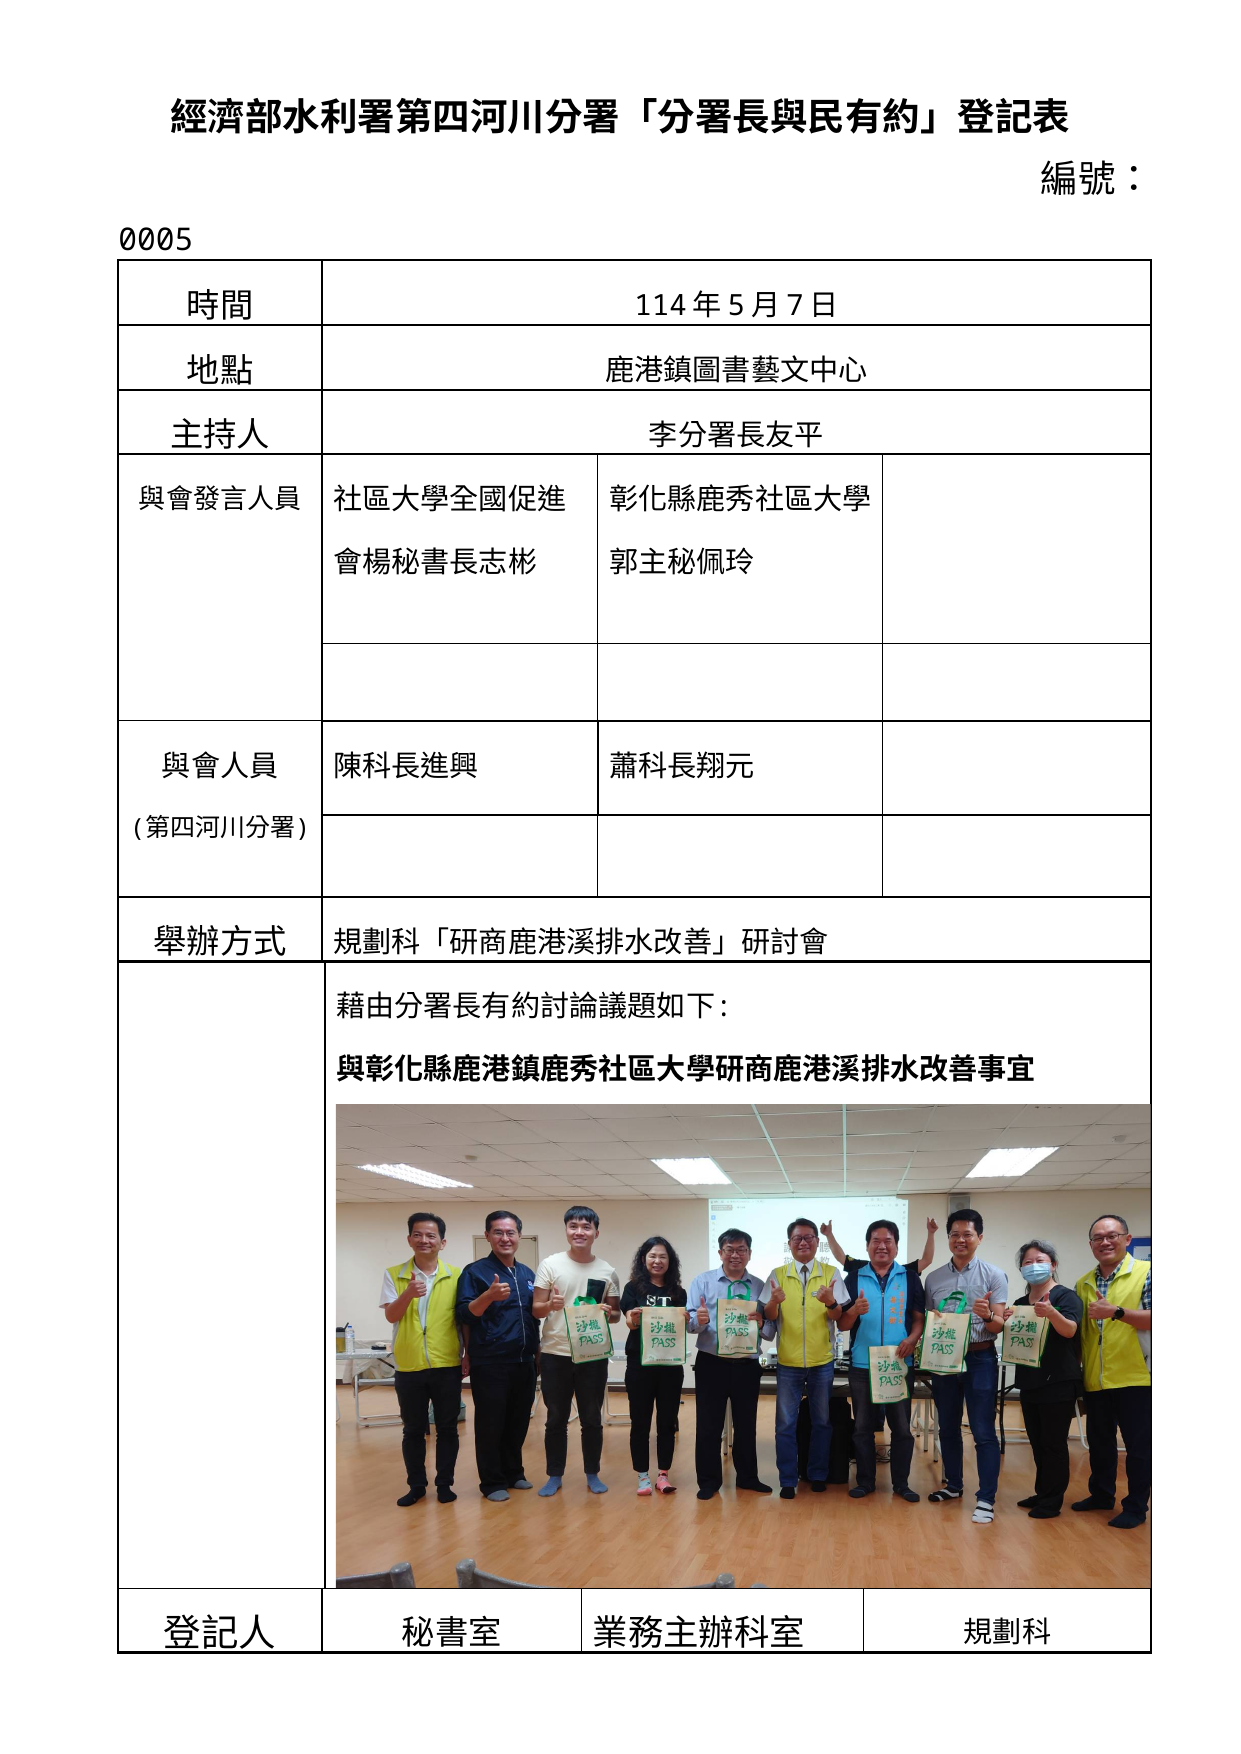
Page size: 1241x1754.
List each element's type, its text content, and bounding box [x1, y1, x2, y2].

table_cell [323, 816, 597, 896]
text 經濟部水利署第四河川分署「分署長與民有約」登記表 [118, 72, 1122, 134]
table_cell [323, 644, 597, 719]
table_cell [119, 963, 324, 1587]
table_cell 與會人員 (第四河川分署) [119, 721, 321, 896]
table_header 時間 [119, 261, 321, 324]
table_cell 規劃科 [864, 1589, 1150, 1651]
table_cell 社區大學全國促進會楊秘書長志彬 [323, 455, 597, 643]
table_cell 陳科長進興 [323, 722, 597, 814]
table_cell 業務主辦科室 [582, 1589, 863, 1651]
table_cell 藉由分署長有約討論議題如下: 與彰化縣鹿港鎮鹿秀社區大學研商鹿港溪排水改善事宜 [326, 963, 1150, 1587]
text 編號：0005 [118, 134, 1122, 259]
table_cell 鹿港鎮圖書藝文中心 [323, 326, 1150, 388]
table_cell 舉辦方式 [119, 898, 321, 960]
table_cell [598, 644, 882, 719]
table_cell [883, 722, 1150, 814]
table_cell [883, 455, 1150, 643]
table_header 114年5月7日 [323, 261, 1150, 324]
table_cell 登記人 [119, 1589, 321, 1651]
table_cell [883, 644, 1150, 719]
table_cell [598, 816, 882, 896]
table_cell 規劃科「研商鹿港溪排水改善」研討會 [323, 898, 1150, 960]
table_cell [883, 816, 1150, 896]
table_cell 主持人 [119, 391, 321, 453]
table_cell 地點 [119, 326, 321, 388]
table_cell 與會發言人員 [119, 455, 321, 719]
table_cell 蕭科長翔元 [599, 722, 882, 814]
table_cell 彰化縣鹿秀社區大學郭主秘佩玲 [598, 455, 882, 643]
table_cell 李分署長友平 [323, 391, 1150, 453]
table_cell 秘書室 [323, 1589, 581, 1651]
